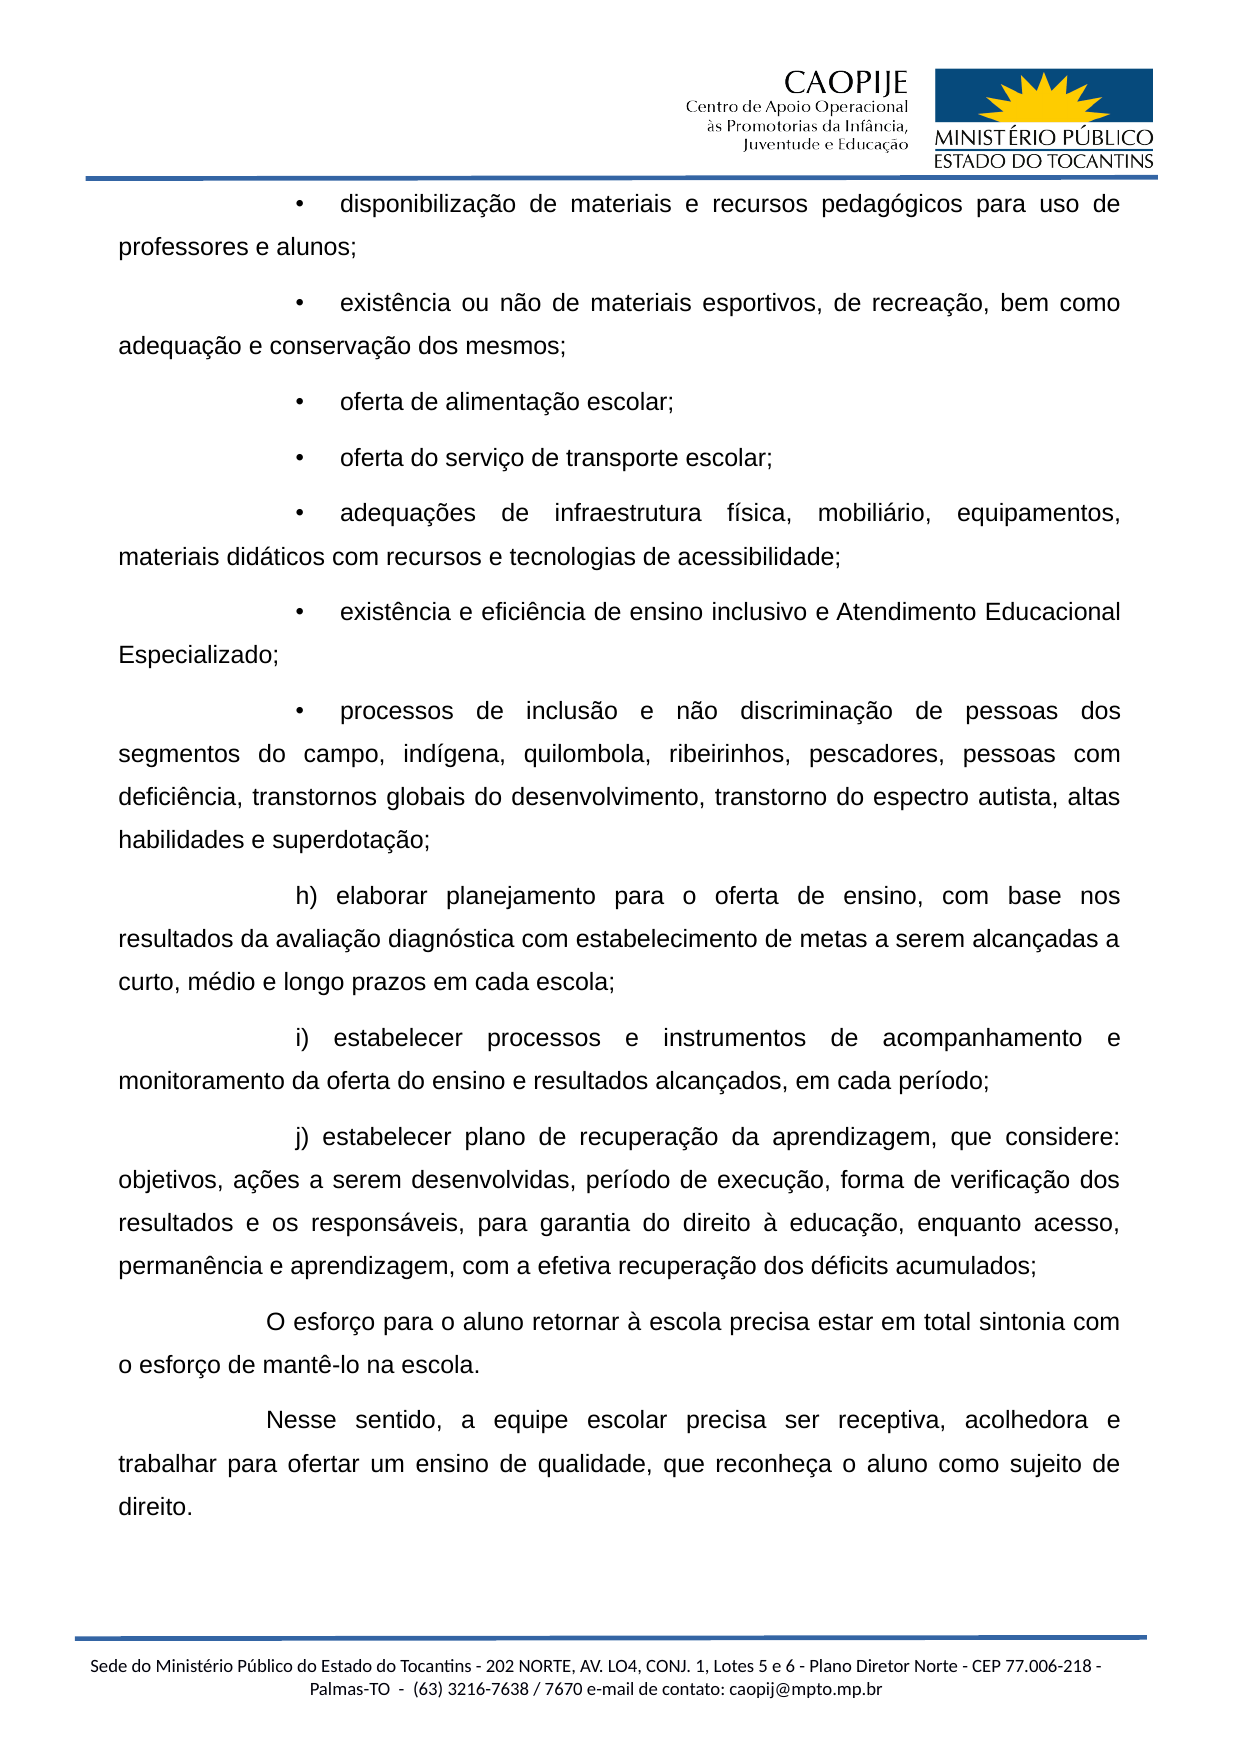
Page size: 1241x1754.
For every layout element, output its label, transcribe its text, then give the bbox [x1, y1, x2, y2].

list oferta de alimentação escolar; [118, 387, 1122, 416]
list processos de inclusão e não discriminação de pessoas dos segmentos do campo, indígena, quilombola, ribeirinhos, pescadores, pessoas com deficiência, transtornos globais do desenvolvimento, transtorno do espectro autista, altas habilidades e superdotação; [118, 696, 1122, 854]
text i) estabelecer processos e instrumentos de acompanhamento e monitoramento da oferta do ensino e resultados alcançados, em cada período; [118, 1023, 1122, 1095]
text O esforço para o aluno retornar à escola precisa estar em total sintonia com o esforço de mantê-lo na escola. [118, 1307, 1122, 1378]
list disponibilização de materiais e recursos pedagógicos para uso de professores e alunos; [118, 189, 1122, 261]
text j) estabelecer plano de recuperação da aprendizagem, que considere: objetivos, ações a serem desenvolvidas, período de execução, forma de verificação dos resultados e os responsáveis, para garantia do direito à educação, enquanto acesso, permanência e aprendizagem, com a efetiva recuperação dos déficits acumulados; [118, 1122, 1122, 1280]
list existência ou não de materiais esportivos, de recreação, bem como adequação e conservação dos mesmos; [118, 288, 1122, 360]
picture [669, 59, 1158, 175]
list adequações de infraestrutura física, mobiliário, equipamentos, materiais didáticos com recursos e tecnologias de acessibilidade; [118, 498, 1122, 570]
text Nesse sentido, a equipe escolar precisa ser receptiva, acolhedora e trabalhar para ofertar um ensino de qualidade, que reconheça o aluno como sujeito de direito. [118, 1405, 1122, 1520]
list oferta do serviço de transporte escolar; [118, 442, 1122, 471]
text h) elaborar planejamento para o oferta de ensino, com base nos resultados da avaliação diagnóstica com estabelecimento de metas a serem alcançadas a curto, médio e longo prazos em cada escola; [118, 881, 1122, 996]
list existência e eficiência de ensino inclusivo e Atendimento Educacional Especializado; [118, 597, 1122, 669]
